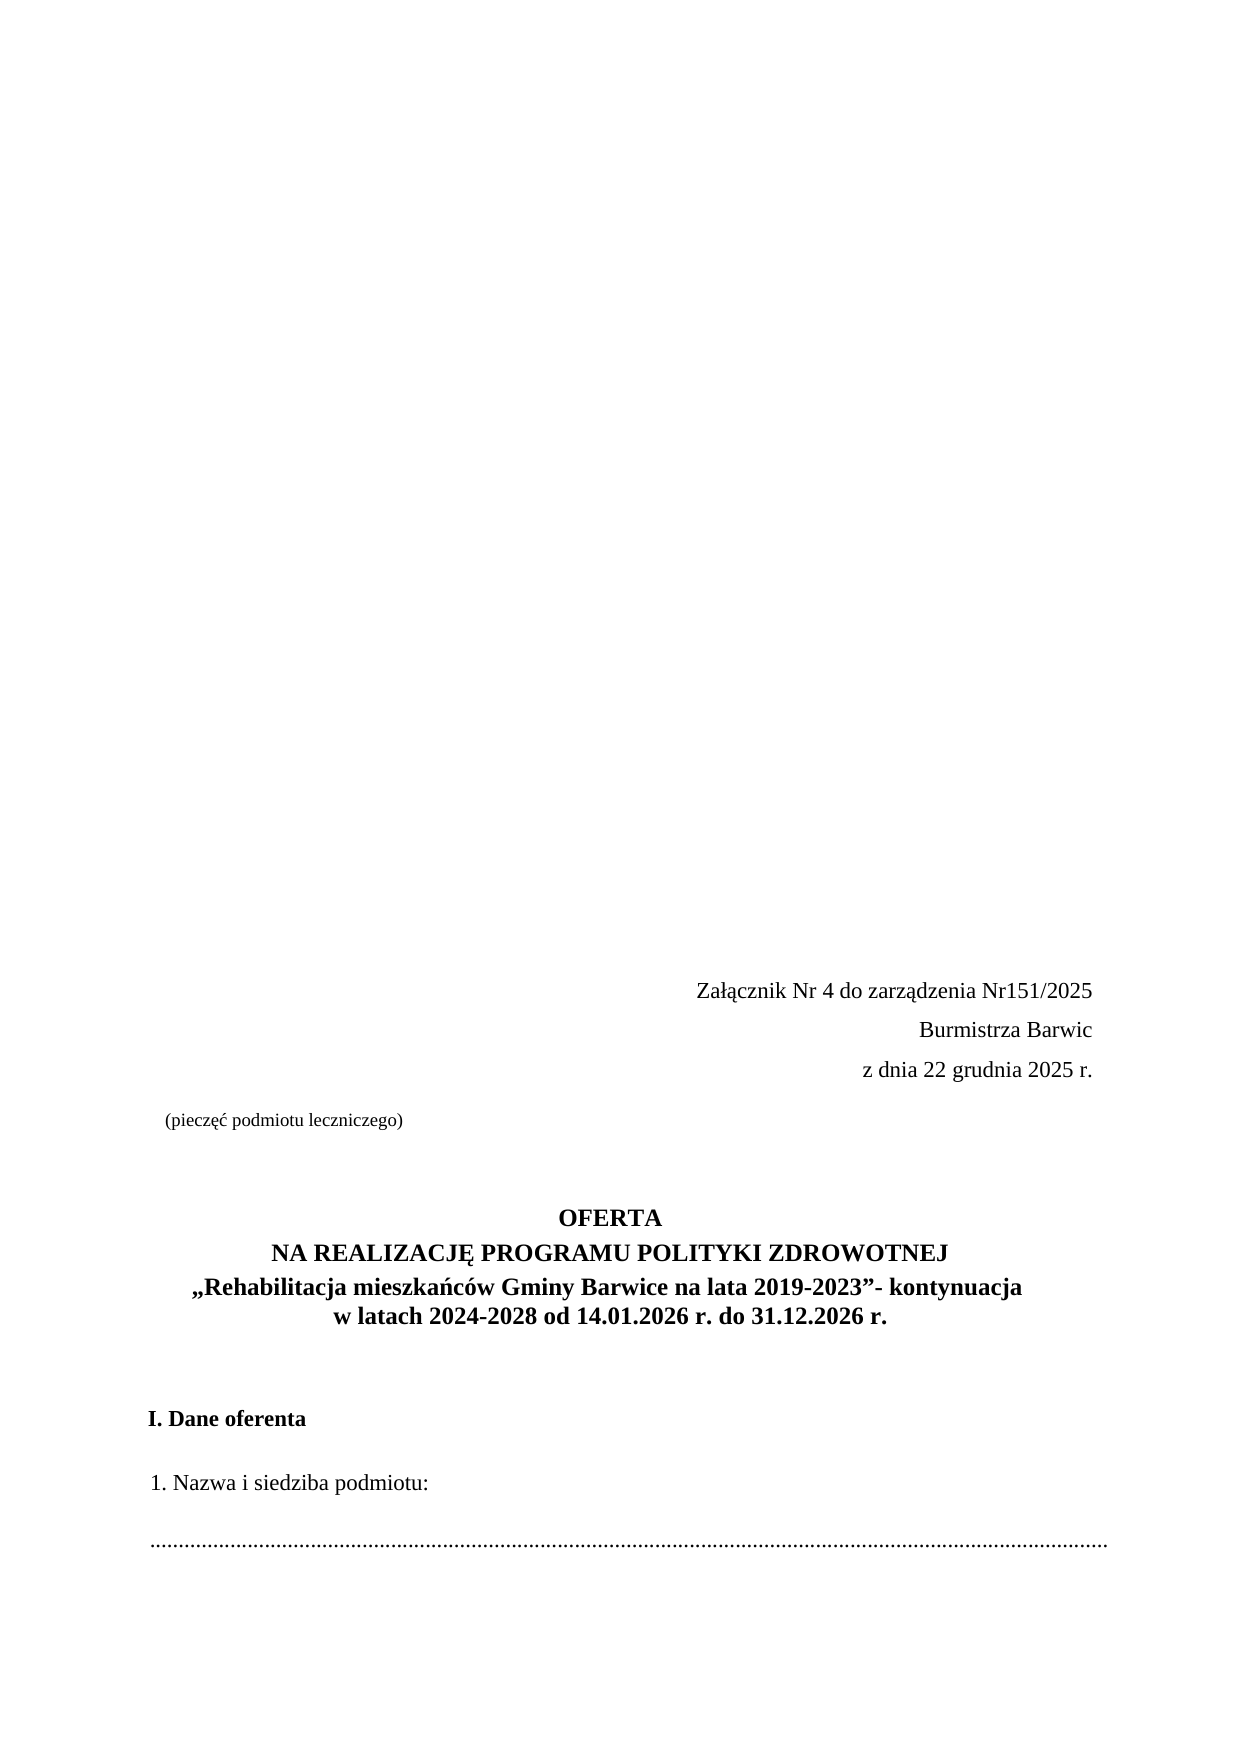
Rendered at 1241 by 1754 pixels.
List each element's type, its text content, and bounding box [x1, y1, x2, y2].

text „Rehabilitacja mieszkańców Gminy Barwice na lata 2019-2023”- kontynuacja w latach 2024-2028 od 14.01.2026 r. do 31.12.2026 r. [165, 1272, 1055, 1330]
text OFERTA [165, 1203, 1055, 1232]
text Załącznik Nr 4 do zarządzenia Nr151/2025 Burmistrza Barwic z dnia 22 grudnia 2025 r. [662, 148, 1093, 1082]
text 1. Nazwa i siedziba podmiotu: [150, 1437, 1077, 1495]
text NA REALIZACJĘ PROGRAMU POLITYKI ZDROWOTNEJ [165, 1238, 1055, 1266]
text I. Dane oferenta [148, 1405, 1055, 1432]
text (pieczęć podmiotu leczniczego) [165, 1108, 1055, 1130]
